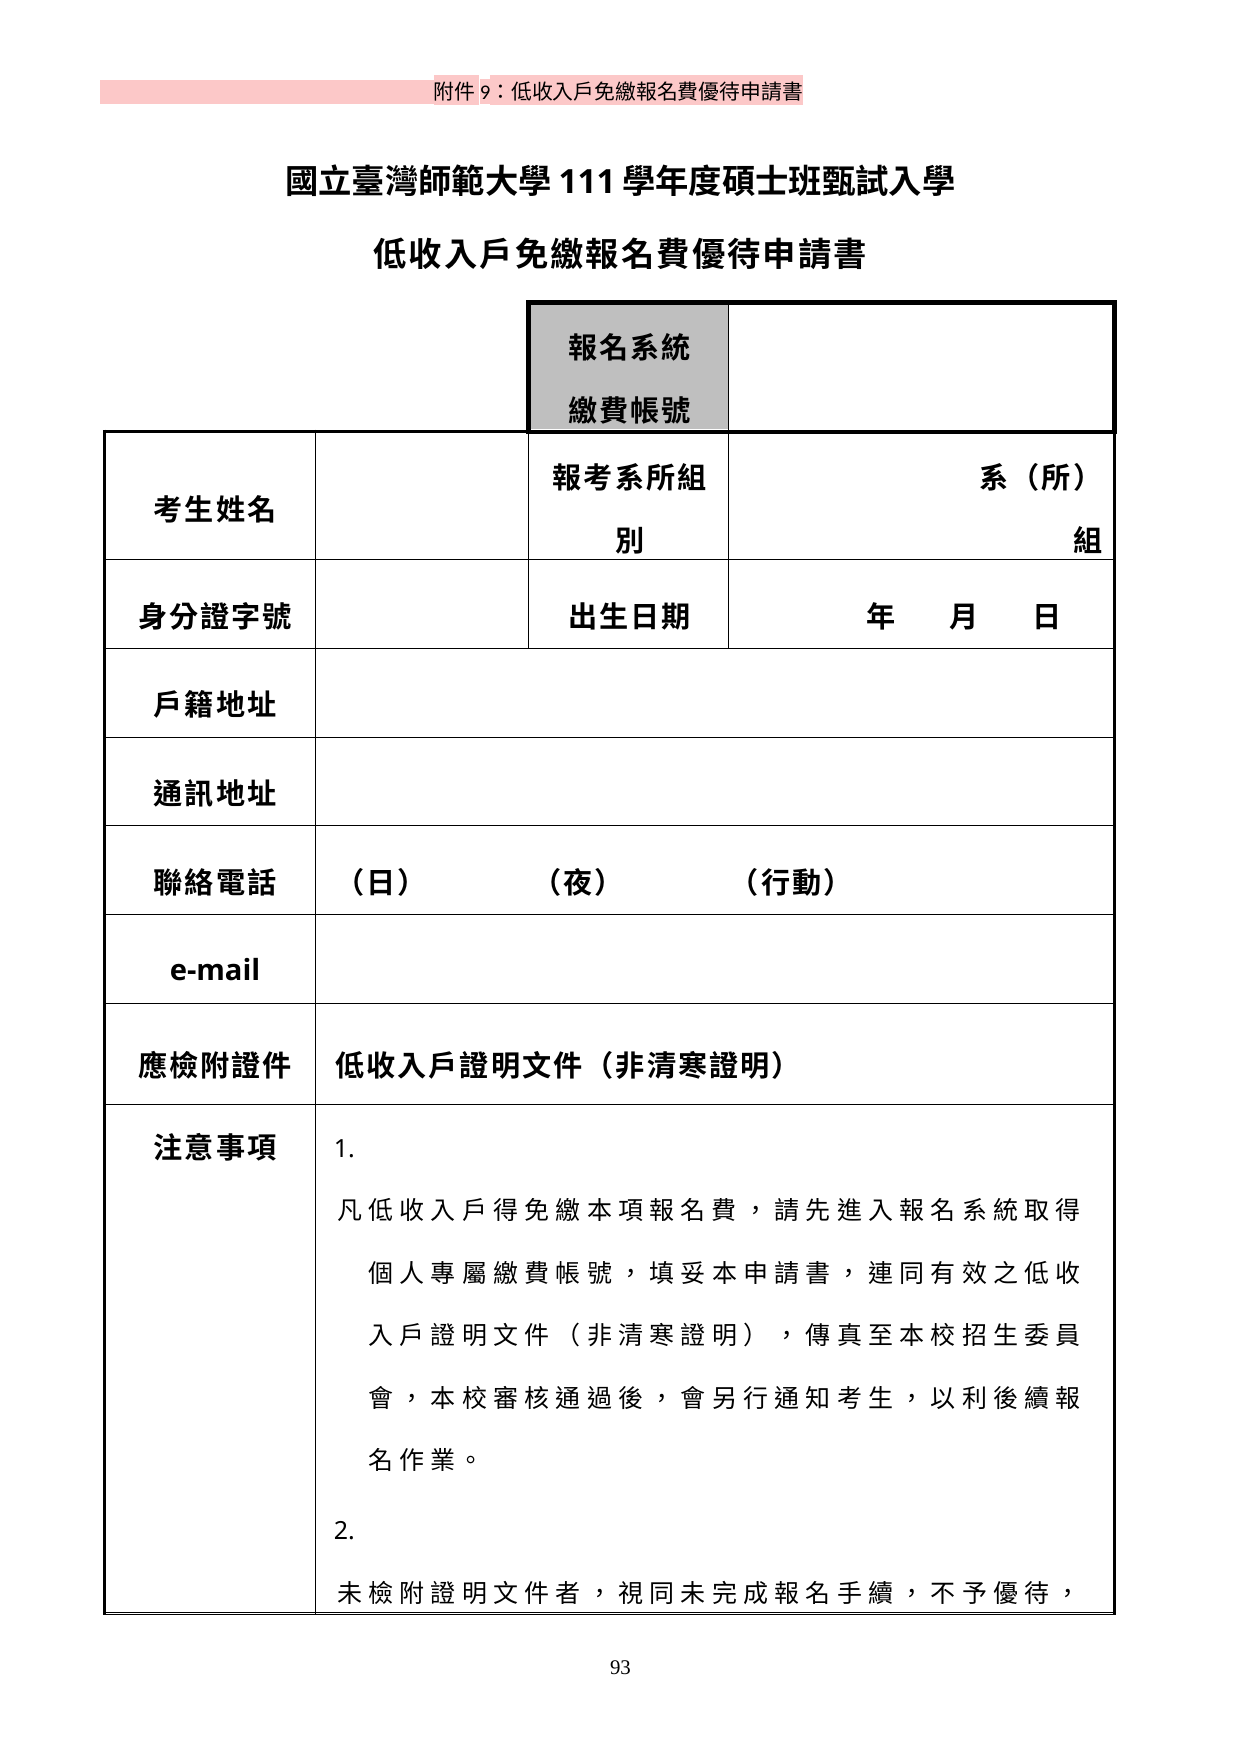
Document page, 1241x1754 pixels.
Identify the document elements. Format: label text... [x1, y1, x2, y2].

table_cell [316, 560, 528, 648]
text 國立臺灣師範大學111學年度碩士班甄試入學 [104, 155, 1136, 203]
table_cell 注意事項 [106, 1105, 315, 1612]
table_cell 通訊地址 [106, 738, 315, 825]
table_cell 戶籍地址 [106, 649, 315, 737]
table_cell 出生日期 [529, 560, 728, 648]
table_cell 聯絡電話 [106, 826, 315, 914]
table_cell [316, 433, 528, 559]
table_cell 應檢附證件 [106, 1004, 315, 1103]
table_cell 系（所） 組 [729, 434, 1113, 559]
table_cell [316, 738, 1113, 825]
table_cell 年 月 日 [729, 560, 1113, 648]
table_cell 考生姓名 [106, 433, 315, 559]
table_cell 低收入戶證明文件（非清寒證明） [316, 1004, 1113, 1103]
table_header [105, 300, 526, 429]
table_cell （日） （夜） （行動） [316, 826, 1113, 914]
text 低收入戶免繳報名費優待申請書 [104, 228, 1136, 276]
table_cell 身分證字號 [106, 560, 315, 648]
table_cell 報考系所組別 [529, 434, 728, 559]
table_header [729, 305, 1112, 429]
table_cell [316, 915, 1113, 1002]
table_cell 凡低收入戶得免繳本項報名費，請先進入報名系統取得個人專屬繳費帳號，填妥本申請書，連同有效之低收入戶證明文件（非清寒證明），傳真至本校招生委員會，本校審核通過後，會另行通知考生，以利後續報名作業。 未檢附證明文件者，視同未完成報名手續，不予優待，亦不接受補件。 傳真號碼：（02）2363-5695，服務電話：（02）7749-1184 [316, 1105, 1113, 1612]
table_cell [316, 649, 1113, 737]
table_cell e-mail [106, 915, 315, 1002]
table_header 報名系統 繳費帳號 [531, 305, 728, 429]
